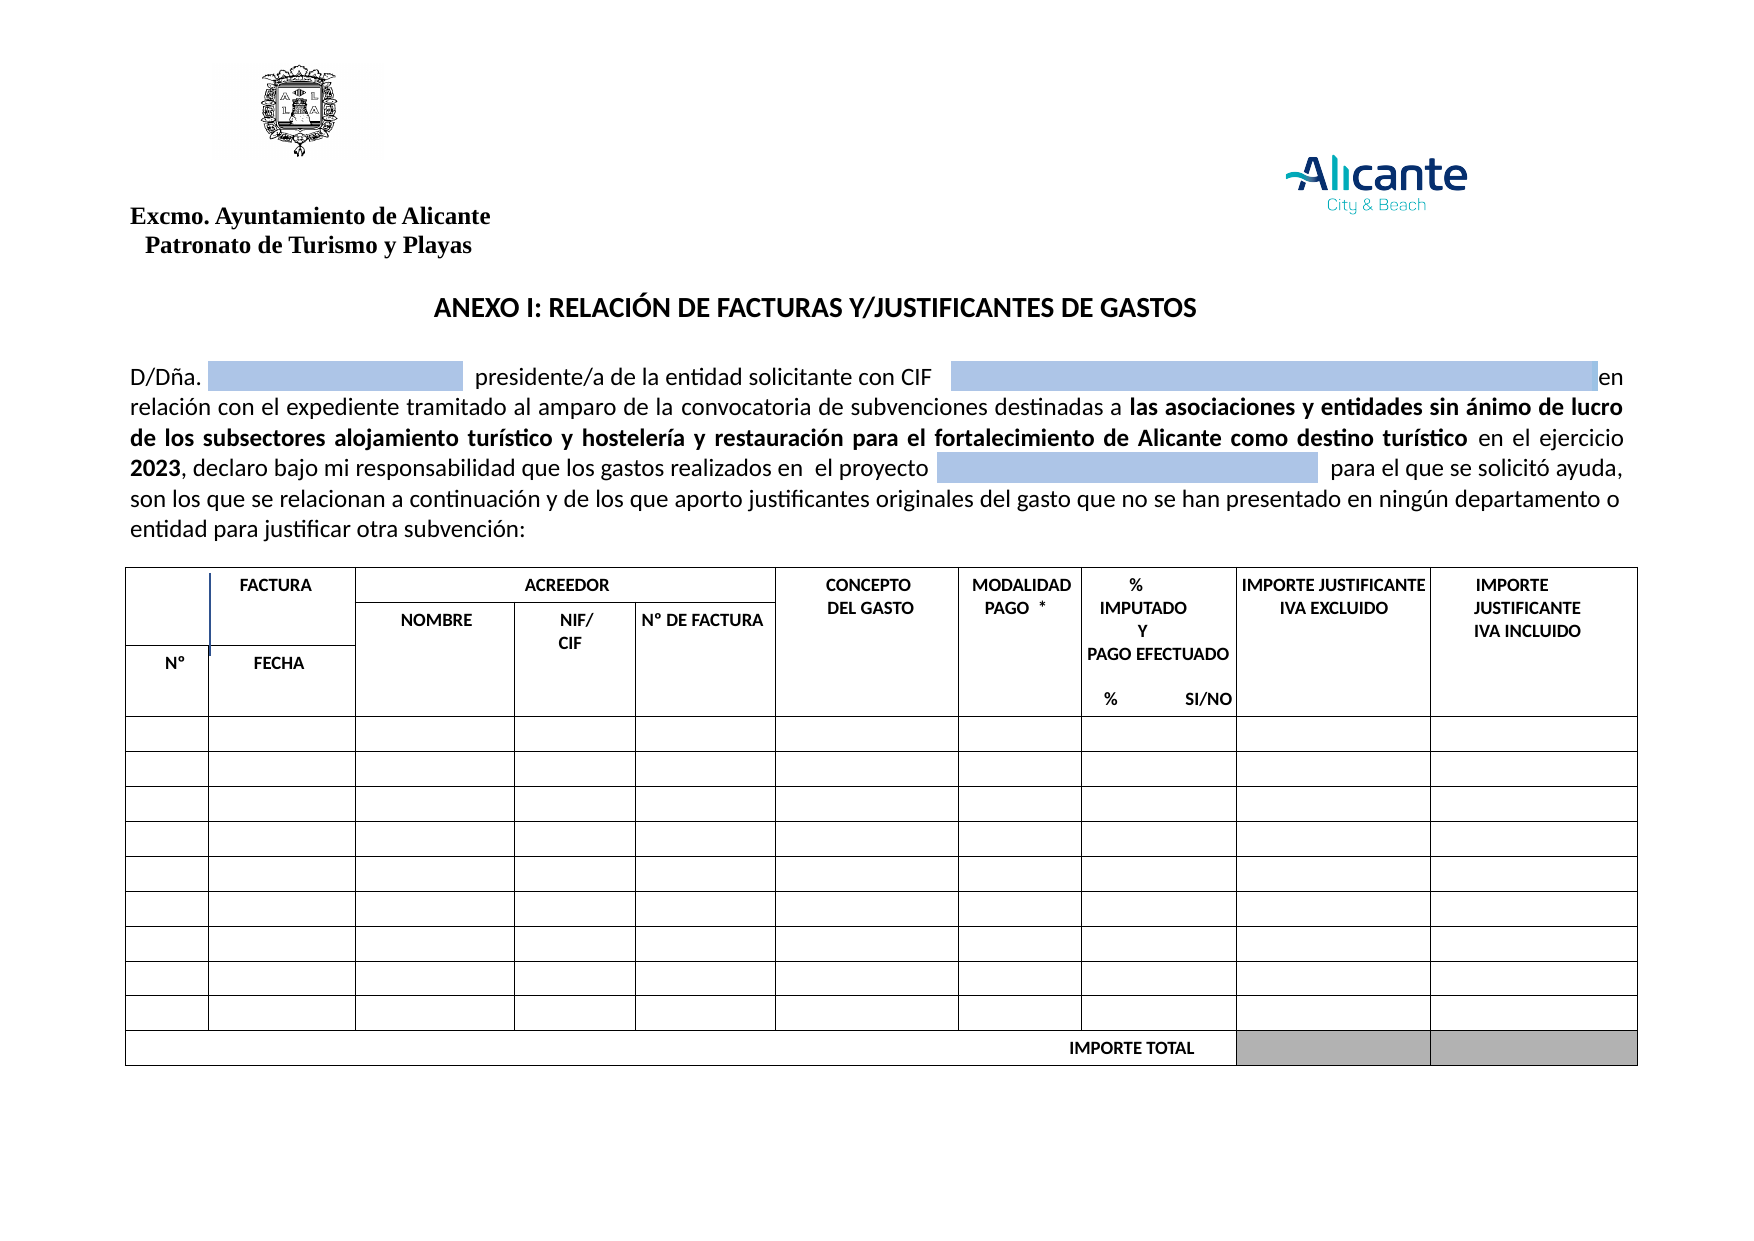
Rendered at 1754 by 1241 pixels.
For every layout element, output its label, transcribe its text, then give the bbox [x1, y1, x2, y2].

table_cell [356, 927, 514, 961]
table_cell [1237, 857, 1430, 891]
table_cell [126, 857, 208, 891]
table_cell [1237, 927, 1430, 961]
table_cell [515, 717, 635, 751]
table_cell [776, 822, 958, 856]
table_cell [959, 962, 1081, 995]
table_cell [515, 996, 635, 1030]
table_cell [356, 787, 514, 821]
table_cell [1082, 857, 1236, 891]
table_cell [1237, 892, 1430, 926]
table_cell [636, 717, 775, 751]
table_cell [636, 962, 775, 995]
table_cell [209, 857, 355, 891]
table_cell [515, 857, 635, 891]
table_cell NIF/CIF [515, 603, 635, 716]
table_cell [1082, 717, 1236, 751]
table_header IMPORTE JUSTIFICANTE IVA EXCLUIDO [1237, 568, 1430, 716]
table_cell [356, 822, 514, 856]
table_cell [1237, 996, 1430, 1030]
table_cell [636, 892, 775, 926]
table_cell [776, 752, 958, 786]
table_cell [1237, 962, 1430, 995]
table_cell [356, 892, 514, 926]
table_cell FECHA [209, 646, 355, 716]
table_cell [515, 787, 635, 821]
table_cell [959, 927, 1081, 961]
table_cell [515, 892, 635, 926]
table_cell [209, 962, 355, 995]
table_header IMPORTE JUSTIFICANTE IVA INCLUIDO [1431, 568, 1637, 716]
table_cell IMPORTE TOTAL [126, 1031, 1236, 1065]
table_cell [356, 857, 514, 891]
table_cell [126, 717, 208, 751]
table_cell [209, 752, 355, 786]
table_cell [1431, 857, 1637, 891]
table_cell [1431, 1031, 1637, 1065]
table_cell [356, 717, 514, 751]
table_cell [1237, 822, 1430, 856]
table_cell [356, 996, 514, 1030]
table_cell [959, 857, 1081, 891]
text ANEXO I: RELACIÓN DE FACTURAS Y/JUSTIFICANTES DE GASTOS [41, 289, 1588, 325]
table_cell [636, 996, 775, 1030]
table_cell [776, 892, 958, 926]
text Patronato de Turismo y Playas [12, 230, 1588, 259]
table_cell [959, 752, 1081, 786]
table_cell [1431, 717, 1637, 751]
picture [1226, 115, 1527, 254]
table_cell [776, 927, 958, 961]
table_cell [1431, 752, 1637, 786]
table_cell [1082, 927, 1236, 961]
table_cell [1431, 822, 1637, 856]
table_cell [209, 822, 355, 856]
table_cell [126, 822, 208, 856]
table_cell [1431, 787, 1637, 821]
table_cell [959, 892, 1081, 926]
table_cell [1431, 892, 1637, 926]
table_cell [776, 717, 958, 751]
table_cell [636, 822, 775, 856]
table_cell [126, 927, 208, 961]
table_cell NOMBRE [356, 603, 514, 716]
table_cell [515, 962, 635, 995]
table_cell [959, 822, 1081, 856]
table_cell [126, 996, 208, 1030]
table_cell [636, 787, 775, 821]
table_cell [1237, 787, 1430, 821]
table_cell [959, 787, 1081, 821]
table_cell [356, 962, 514, 995]
table_cell [1431, 927, 1637, 961]
table_cell [1082, 962, 1236, 995]
table_cell [959, 996, 1081, 1030]
table_header MODALIDAD PAGO * [959, 568, 1081, 716]
table_header FACTURA [126, 568, 355, 645]
table_cell [776, 996, 958, 1030]
table_cell [1237, 717, 1430, 751]
table_cell [356, 752, 514, 786]
table_cell [1082, 892, 1236, 926]
table_cell [1431, 996, 1637, 1030]
table_cell [126, 752, 208, 786]
table_cell [126, 892, 208, 926]
table_cell [209, 927, 355, 961]
table_cell [126, 962, 208, 995]
table_cell [1082, 996, 1236, 1030]
table_cell [209, 717, 355, 751]
table_cell [209, 996, 355, 1030]
table_cell [1431, 962, 1637, 995]
table_cell [515, 822, 635, 856]
table_cell [126, 787, 208, 821]
table_cell Nº DE FACTURA [636, 603, 775, 716]
table_cell [636, 752, 775, 786]
table_cell [959, 717, 1081, 751]
table_cell [209, 787, 355, 821]
picture [212, 63, 385, 160]
table_cell [636, 927, 775, 961]
table_cell [1237, 752, 1430, 786]
table_cell [776, 787, 958, 821]
table_cell [636, 857, 775, 891]
text D/Dña. presidente/a de la entidad solicitante con CIF en relación con el expediente tramitado al amparo de la convocatoria de subvenciones destinadas a las asociaciones y entidades sin ánimo de lucro de los subsectores alojamiento turístico y hostelería y restauración para el fortalecimiento de Alicante como destino turístico en el ejercicio 2023, declaro bajo mi responsabilidad que los gastos realizados en el proyecto para el que se solicitó ayuda, son los que se relacionan a continuación y de los que aporto justificantes originales del gasto que no se han presentado en ningún departamento o entidad para justificar otra subvención: [130, 361, 1624, 544]
table_cell [1082, 822, 1236, 856]
table_header % IMPUTADO Y PAGO EFECTUADO % SI/NO [1082, 568, 1236, 716]
table_header CONCEPTO DEL GASTO [776, 568, 958, 716]
table_cell [1082, 752, 1236, 786]
text [1527, 201, 1624, 230]
table_cell [776, 857, 958, 891]
table_cell [209, 892, 355, 926]
table_cell [515, 927, 635, 961]
table_cell [1082, 787, 1236, 821]
table_cell [776, 962, 958, 995]
text Excmo. Ayuntamiento de Alicante [130, 201, 1226, 230]
table_cell Nº [126, 646, 208, 716]
table_cell [515, 752, 635, 786]
table_cell [1237, 1031, 1430, 1065]
table_header ACREEDOR [356, 568, 775, 602]
